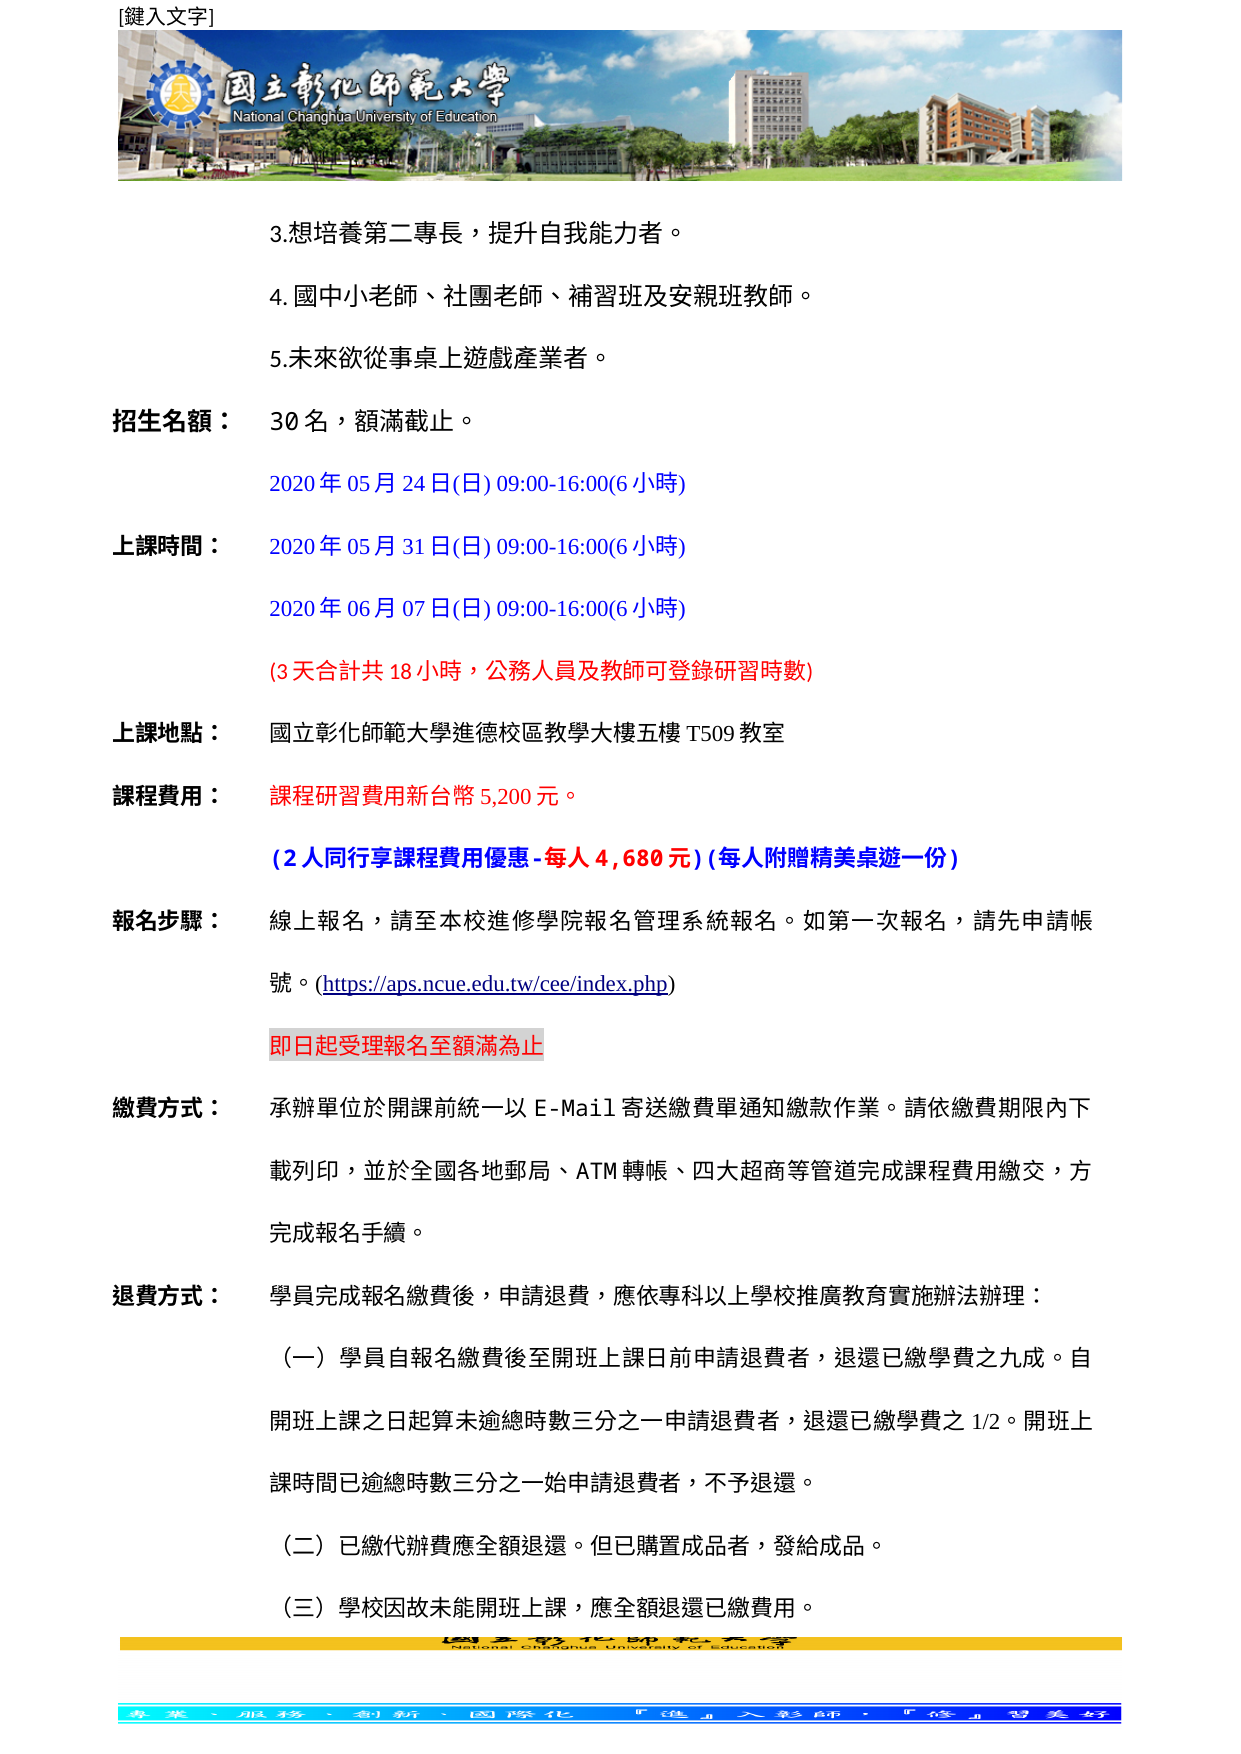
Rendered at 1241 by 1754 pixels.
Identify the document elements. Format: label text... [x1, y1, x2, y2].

table_cell 30名，額滿截止。 [258, 378, 1104, 440]
table_cell 國立彰化師範大學進德校區教學大樓五樓T509教室 [258, 690, 1104, 753]
table_cell 報名步驟： [101, 878, 258, 1065]
table_cell [1105, 1253, 1111, 1628]
table_cell [1134, 378, 1140, 440]
table_cell [101, 190, 258, 378]
table_cell [1105, 1065, 1111, 1253]
table_cell [1105, 690, 1111, 753]
table_cell [1111, 753, 1133, 878]
table_cell 退費方式： [101, 1253, 258, 1628]
table_cell [1111, 378, 1133, 440]
table_cell [1105, 878, 1111, 1065]
table_cell 上課時間： [101, 440, 258, 690]
table_cell [1111, 878, 1133, 1065]
table_cell 2020年05月24日(日) 09:00-16:00(6小時) 2020年05月31日(日) 09:00-16:00(6小時) 2020年06月07日(日) 09:00-16:00(6小時) (3天合計共18小時，公務人員及教師可登錄研習時數) [258, 440, 1104, 690]
table_cell 3.想培養第二專長，提升自我能力者。 4. 國中小老師、社團老師、補習班及安親班教師。 5.未來欲從事桌上遊戲產業者。 [258, 190, 1104, 378]
table_cell [1105, 440, 1111, 690]
table_cell 上課地點： [101, 690, 258, 753]
table_cell [1134, 878, 1140, 1065]
table_cell 線上報名，請至本校進修學院報名管理系統報名。如第一次報名，請先申請帳號。(https://aps.ncue.edu.tw/cee/index.php) 即日起受理報名至額滿為止 [258, 878, 1104, 1065]
table_cell [1111, 690, 1133, 753]
table_cell [1105, 190, 1111, 378]
table_cell [1134, 1065, 1140, 1253]
table_cell 繳費方式： [101, 1065, 258, 1253]
table_cell [1134, 1253, 1140, 1628]
table_cell 課程研習費用新台幣5,200元。 (2人同行享課程費用優惠-每人4,680元)(每人附贈精美桌遊一份) [258, 753, 1104, 878]
table_cell [1111, 1065, 1133, 1253]
table_cell [1134, 753, 1140, 878]
table_cell 招生名額： [101, 378, 258, 440]
table_cell 課程費用： [101, 753, 258, 878]
table_cell [1105, 753, 1111, 878]
table_cell [1134, 440, 1140, 690]
table_cell [1134, 690, 1140, 753]
table_cell [1105, 378, 1111, 440]
table_cell 學員完成報名繳費後，申請退費，應依專科以上學校推廣教育實施辦法辦理： （一）學員自報名繳費後至開班上課日前申請退費者，退還已繳學費之九成。自開班上課之日起算未逾總時數三分之一申請退費者，退還已繳學費之1/2。開班上課時間已逾總時數三分之一始申請退費者，不予退還。 （二）已繳代辦費應全額退還。但已購置成品者，發給成品。 （三）學校因故未能開班上課，應全額退還已繳費用。 [258, 1253, 1104, 1628]
table_cell [1111, 190, 1133, 378]
table_cell [1111, 1253, 1133, 1628]
table_cell 承辦單位於開課前統一以E-Mail寄送繳費單通知繳款作業。請依繳費期限內下載列印，並於全國各地郵局、ATM轉帳、四大超商等管道完成課程費用繳交，方完成報名手續。 [258, 1065, 1104, 1253]
table_cell [1134, 190, 1140, 378]
table_cell [1111, 440, 1133, 690]
